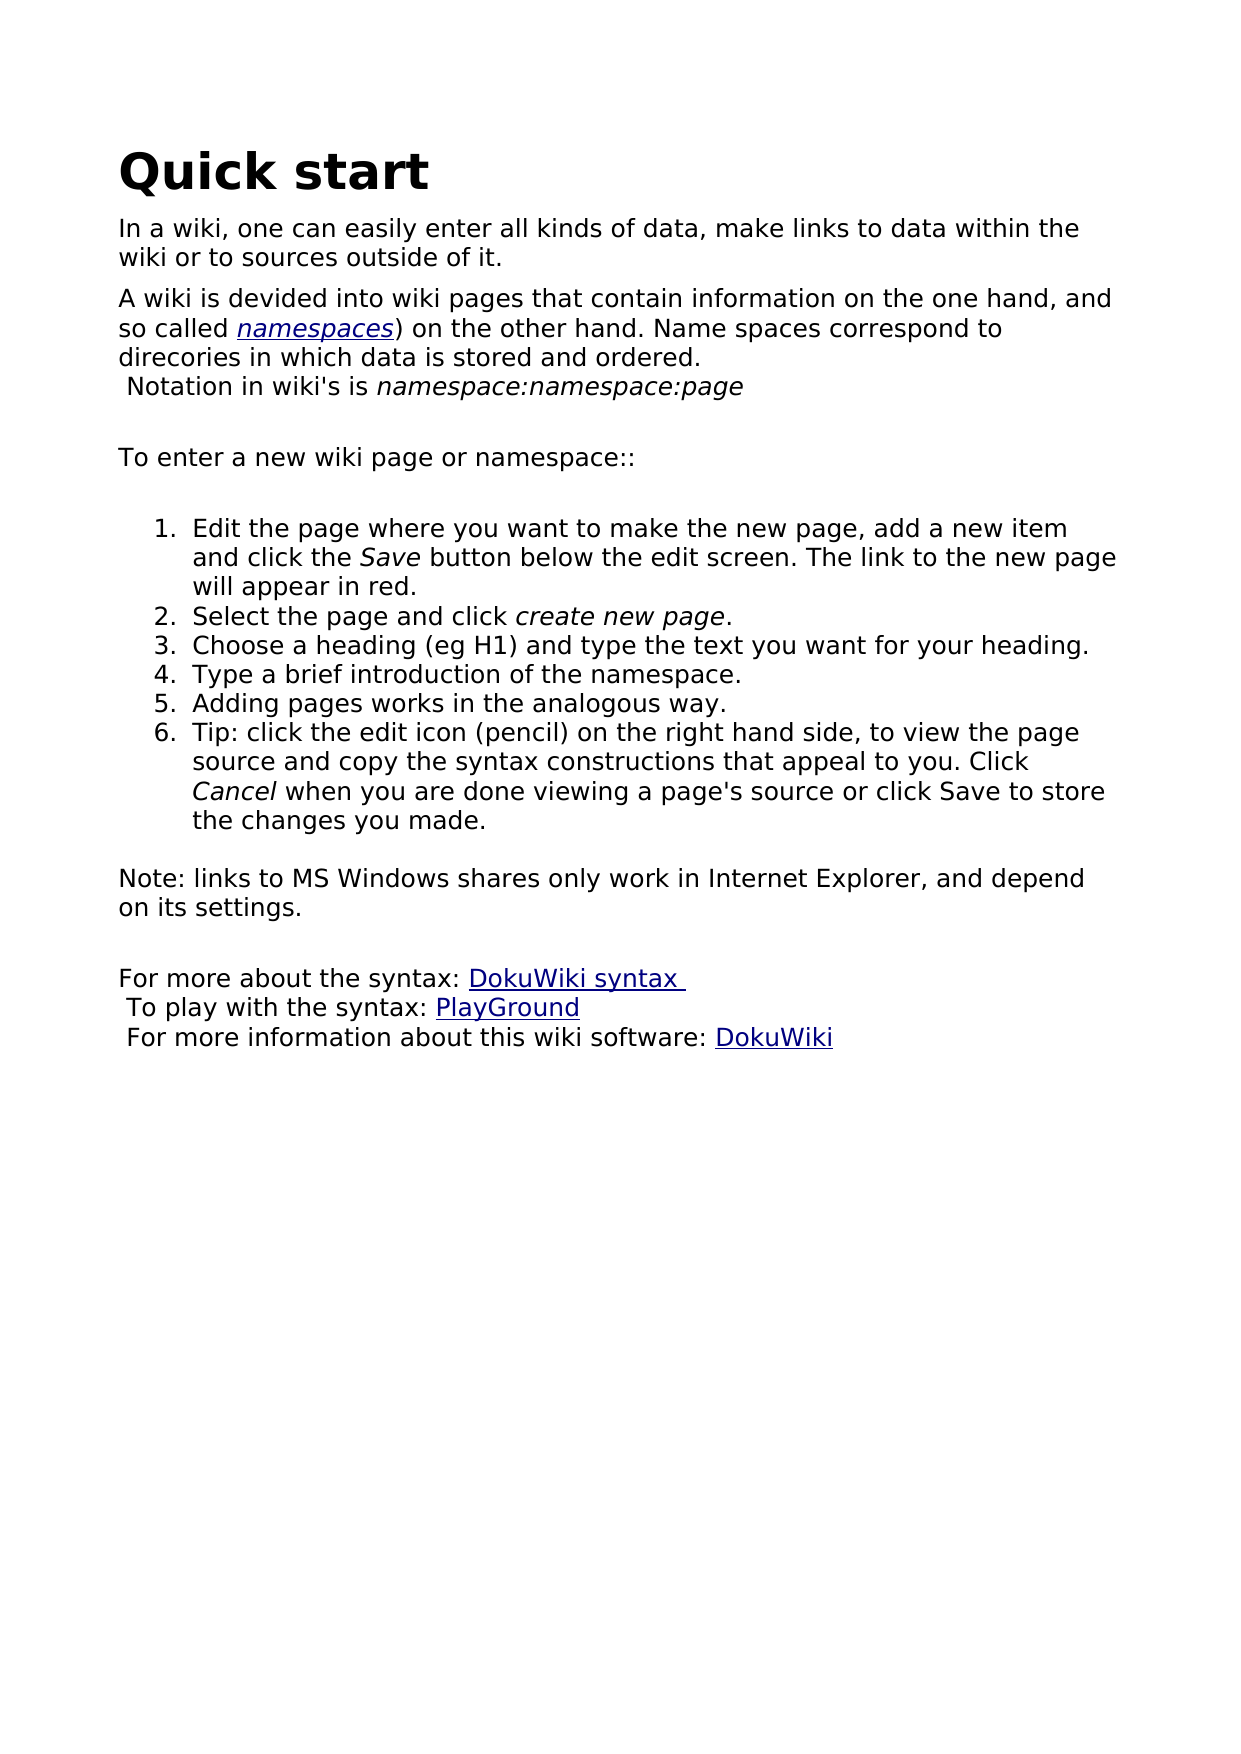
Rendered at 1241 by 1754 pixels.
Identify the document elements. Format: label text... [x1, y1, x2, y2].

text A wiki is devided into wiki pages that contain information on the one hand, and so called namespaces) on the other hand. Name spaces correspond to direcories in which data is stored and ordered. Notation in wiki's is namespace:namespace:page [118, 285, 1122, 431]
text For more about the syntax: DokuWiki syntax To play with the syntax: PlayGround For more information about this wiki software: DokuWiki [118, 964, 1122, 1081]
text In a wiki, one can easily enter all kinds of data, make links to data within the wiki or to sources outside of it. [118, 214, 1122, 272]
list Choose a heading (eg H1) and type the text you want for your heading. [177, 631, 1122, 660]
list Edit the page where you want to make the new page, add a new item and click the Save button below the edit screen. The link to the new page will appear in red. [177, 514, 1122, 602]
text To enter a new wiki page or namespace:: [118, 443, 1122, 472]
list Adding pages works in the analogous way. [177, 689, 1122, 718]
subtitle Quick start [118, 143, 1122, 201]
text Note: links to MS Windows shares only work in Internet Explorer, and depend on its settings. [118, 864, 1122, 952]
list Select the page and click create new page. [177, 602, 1122, 631]
list Type a brief introduction of the namespace. [177, 660, 1122, 689]
list Tip: click the edit icon (pencil) on the right hand side, to view the page source and copy the syntax constructions that appeal to you. Click Cancel when you are done viewing a page's source or click Save to store the changes you made. [177, 718, 1122, 835]
